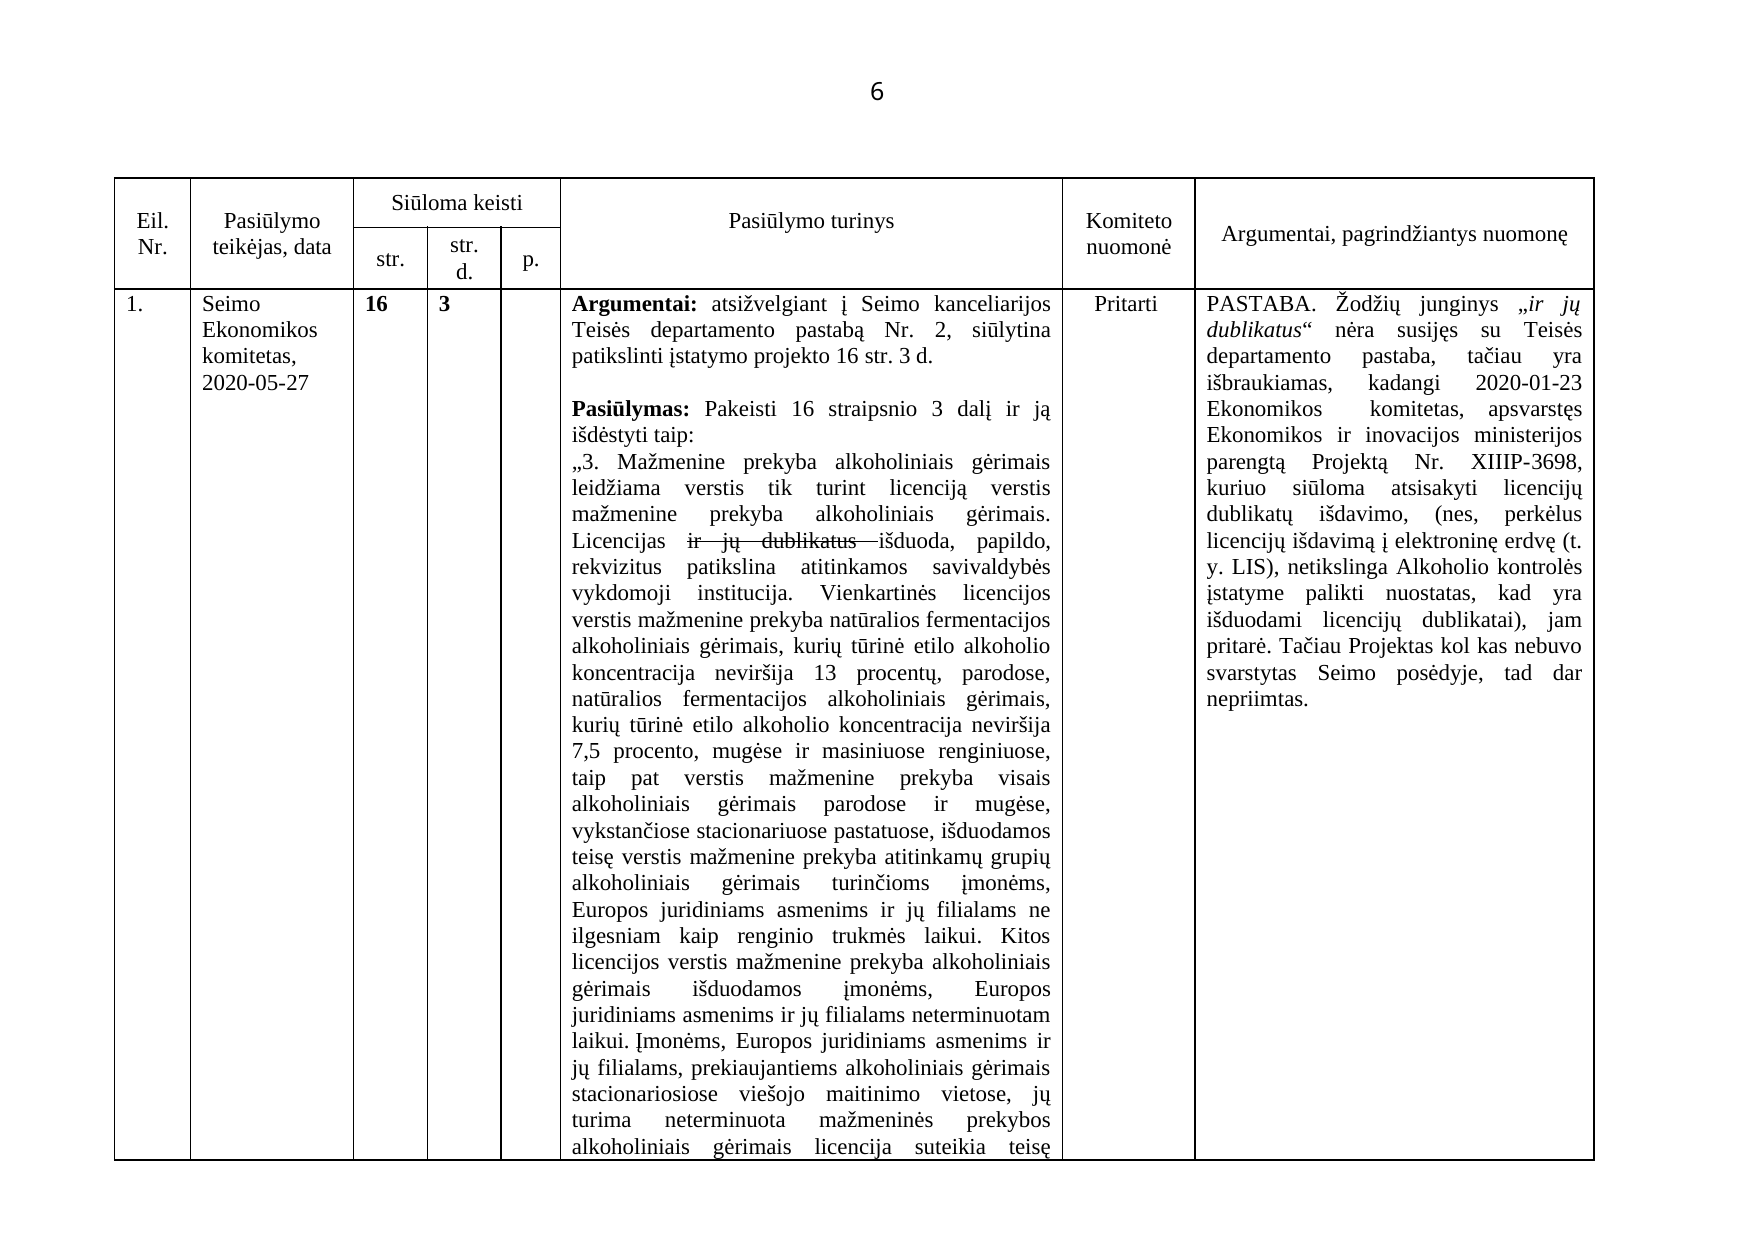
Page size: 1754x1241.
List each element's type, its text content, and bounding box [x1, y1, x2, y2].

table_cell 1. [115, 290, 190, 1159]
table_cell p. [502, 228, 560, 288]
table_cell Seimo Ekonomikos komitetas, 2020-05-27 [191, 290, 353, 1159]
table_cell str. d. [428, 228, 500, 288]
table_header Pasiūlymo teikėjas, data [191, 179, 353, 288]
table_cell str. [354, 228, 427, 288]
table_cell [502, 290, 560, 1159]
table_cell 16 [354, 290, 427, 1159]
table_header Argumentai, pagrindžiantys nuomonę [1196, 179, 1593, 288]
table_header Pasiūlymo turinys [561, 179, 1062, 288]
table_cell PASTABA. Žodžių junginys „ir jų dublikatus“ nėra susijęs su Teisės departamento pastaba, tačiau yra išbraukiamas, kadangi 2020-01-23 Ekonomikos komitetas, apsvarstęs Ekonomikos ir inovacijos ministerijos parengtą Projektą Nr. XIIIP-3698, kuriuo siūloma atsisakyti licencijų dublikatų išdavimo, (nes, perkėlus licencijų išdavimą į elektroninę erdvę (t. y. LIS), netikslinga Alkoholio kontrolės įstatyme palikti nuostatas, kad yra išduodami licencijų dublikatai), jam pritarė. Tačiau Projektas kol kas nebuvo svarstytas Seimo posėdyje, tad dar nepriimtas. [1196, 290, 1593, 1159]
table_cell 3 [428, 290, 500, 1159]
table_cell Argumentai: atsižvelgiant į Seimo kanceliarijos Teisės departamento pastabą Nr. 2, siūlytina patikslinti įstatymo projekto 16 str. 3 d. Pasiūlymas: Pakeisti 16 straipsnio 3 dalį ir ją išdėstyti taip: „3. Mažmenine prekyba alkoholiniais gėrimais leidžiama verstis tik turint licenciją verstis mažmenine prekyba alkoholiniais gėrimais. Licencijas ir jų dublikatus išduoda, papildo, rekvizitus patikslina atitinkamos savivaldybės vykdomoji institucija. Vienkartinės licencijos verstis mažmenine prekyba natūralios fermentacijos alkoholiniais gėrimais, kurių tūrinė etilo alkoholio koncentracija neviršija 13 procentų, parodose, natūralios fermentacijos alkoholiniais gėrimais, kurių tūrinė etilo alkoholio koncentracija neviršija 7,5 procento, mugėse ir masiniuose renginiuose, taip pat verstis mažmenine prekyba visais alkoholiniais gėrimais parodose ir mugėse, vykstančiose stacionariuose pastatuose, išduodamos teisę verstis mažmenine prekyba atitinkamų grupių alkoholiniais gėrimais turinčioms įmonėms, Europos juridiniams asmenims ir jų filialams ne ilgesniam kaip renginio trukmės laikui. Kitos licencijos verstis mažmenine prekyba alkoholiniais gėrimais išduodamos įmonėms, Europos juridiniams asmenims ir jų filialams neterminuotam laikui. Įmonėms, Europos juridiniams asmenims ir jų filialams, prekiaujantiems alkoholiniais gėrimais stacionariosiose viešojo maitinimo vietose, jų turima neterminuota mažmeninės prekybos alkoholiniais gėrimais licencija suteikia teisę [561, 290, 1062, 1159]
table_header Siūloma keisti [354, 179, 560, 226]
table_header Komiteto nuomonė [1063, 179, 1194, 288]
table_header Eil. Nr. [115, 179, 190, 288]
table_cell Pritarti [1063, 290, 1194, 1159]
